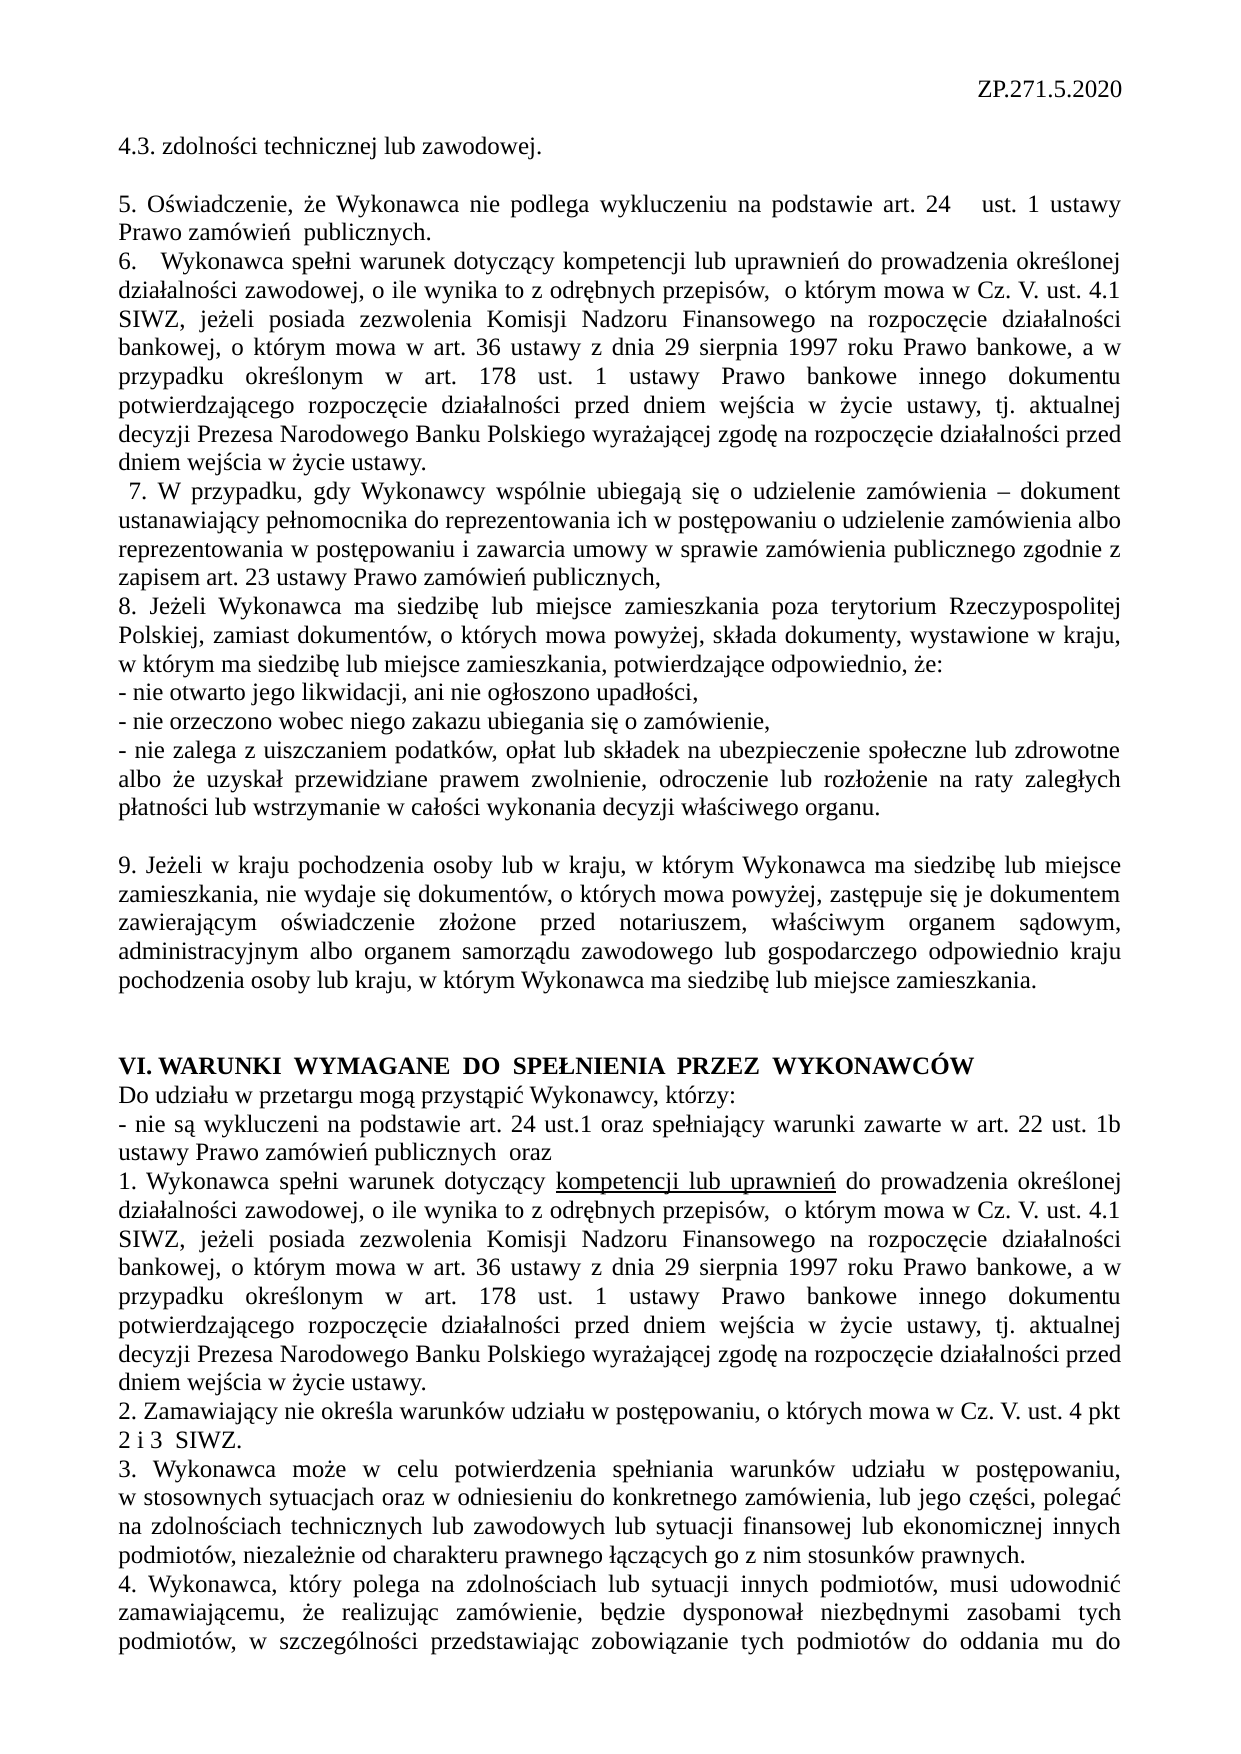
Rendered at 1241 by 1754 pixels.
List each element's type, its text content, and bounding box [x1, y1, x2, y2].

text - nie orzeczono wobec niego zakazu ubiegania się o zamówienie, [118, 706, 1122, 735]
text 6. Wykonawca spełni warunek dotyczący kompetencji lub uprawnień do prowadzenia określonej działalności zawodowej, o ile wynika to z odrębnych przepisów, o którym mowa w Cz. V. ust. 4.1 SIWZ, jeżeli posiada zezwolenia Komisji Nadzoru Finansowego na rozpoczęcie działalności bankowej, o którym mowa w art. 36 ustawy z dnia 29 sierpnia 1997 roku Prawo bankowe, a w przypadku określonym w art. 178 ust. 1 ustawy Prawo bankowe innego dokumentu potwierdzającego rozpoczęcie działalności przed dniem wejścia w życie ustawy, tj. aktualnej decyzji Prezesa Narodowego Banku Polskiego wyrażającej zgodę na rozpoczęcie działalności przed dniem wejścia w życie ustawy. [118, 246, 1122, 476]
text 4. Wykonawca, który polega na zdolnościach lub sytuacji innych podmiotów, musi udowodnić zamawiającemu, że realizując zamówienie, będzie dysponował niezbędnymi zasobami tych podmiotów, w szczególności przedstawiając zobowiązanie tych podmiotów do oddania mu do [118, 1569, 1122, 1655]
text Do udziału w przetargu mogą przystąpić Wykonawcy, którzy: [118, 1080, 1122, 1109]
text 7. W przypadku, gdy Wykonawcy wspólnie ubiegają się o udzielenie zamówienia – dokument ustanawiający pełnomocnika do reprezentowania ich w postępowaniu o udzielenie zamówienia albo reprezentowania w postępowaniu i zawarcia umowy w sprawie zamówienia publicznego zgodnie z zapisem art. 23 ustawy Prawo zamówień publicznych, [118, 476, 1122, 591]
text 5. Oświadczenie, że Wykonawca nie podlega wykluczeniu na podstawie art. 24 ust. 1 ustawy Prawo zamówień publicznych. [118, 189, 1122, 246]
text 1. Wykonawca spełni warunek dotyczący kompetencji lub uprawnień do prowadzenia określonej działalności zawodowej, o ile wynika to z odrębnych przepisów, o którym mowa w Cz. V. ust. 4.1 SIWZ, jeżeli posiada zezwolenia Komisji Nadzoru Finansowego na rozpoczęcie działalności bankowej, o którym mowa w art. 36 ustawy z dnia 29 sierpnia 1997 roku Prawo bankowe, a w przypadku określonym w art. 178 ust. 1 ustawy Prawo bankowe innego dokumentu potwierdzającego rozpoczęcie działalności przed dniem wejścia w życie ustawy, tj. aktualnej decyzji Prezesa Narodowego Banku Polskiego wyrażającej zgodę na rozpoczęcie działalności przed dniem wejścia w życie ustawy. [118, 1166, 1122, 1396]
text 3. Wykonawca może w celu potwierdzenia spełniania warunków udziału w postępowaniu, w stosownych sytuacjach oraz w odniesieniu do konkretnego zamówienia, lub jego części, polegać na zdolnościach technicznych lub zawodowych lub sytuacji finansowej lub ekonomicznej innych podmiotów, niezależnie od charakteru prawnego łączących go z nim stosunków prawnych. [118, 1454, 1122, 1569]
text VI. WARUNKI WYMAGANE DO SPEŁNIENIA PRZEZ WYKONAWCÓW [118, 1051, 1122, 1080]
text 8. Jeżeli Wykonawca ma siedzibę lub miejsce zamieszkania poza terytorium Rzeczypospolitej Polskiej, zamiast dokumentów, o których mowa powyżej, składa dokumenty, wystawione w kraju, w którym ma siedzibę lub miejsce zamieszkania, potwierdzające odpowiednio, że: [118, 591, 1122, 677]
text - nie są wykluczeni na podstawie art. 24 ust.1 oraz spełniający warunki zawarte w art. 22 ust. 1b ustawy Prawo zamówień publicznych oraz [118, 1109, 1122, 1166]
text - nie otwarto jego likwidacji, ani nie ogłoszono upadłości, [118, 677, 1122, 706]
text 4.3. zdolności technicznej lub zawodowej. [118, 131, 1122, 160]
text 9. Jeżeli w kraju pochodzenia osoby lub w kraju, w którym Wykonawca ma siedzibę lub miejsce zamieszkania, nie wydaje się dokumentów, o których mowa powyżej, zastępuje się je dokumentem zawierającym oświadczenie złożone przed notariuszem, właściwym organem sądowym, administracyjnym albo organem samorządu zawodowego lub gospodarczego odpowiednio kraju pochodzenia osoby lub kraju, w którym Wykonawca ma siedzibę lub miejsce zamieszkania. [118, 850, 1122, 994]
text - nie zalega z uiszczaniem podatków, opłat lub składek na ubezpieczenie społeczne lub zdrowotne albo że uzyskał przewidziane prawem zwolnienie, odroczenie lub rozłożenie na raty zaległych płatności lub wstrzymanie w całości wykonania decyzji właściwego organu. [118, 735, 1122, 821]
text 2. Zamawiający nie określa warunków udziału w postępowaniu, o których mowa w Cz. V. ust. 4 pkt 2 i 3 SIWZ. [118, 1396, 1122, 1454]
